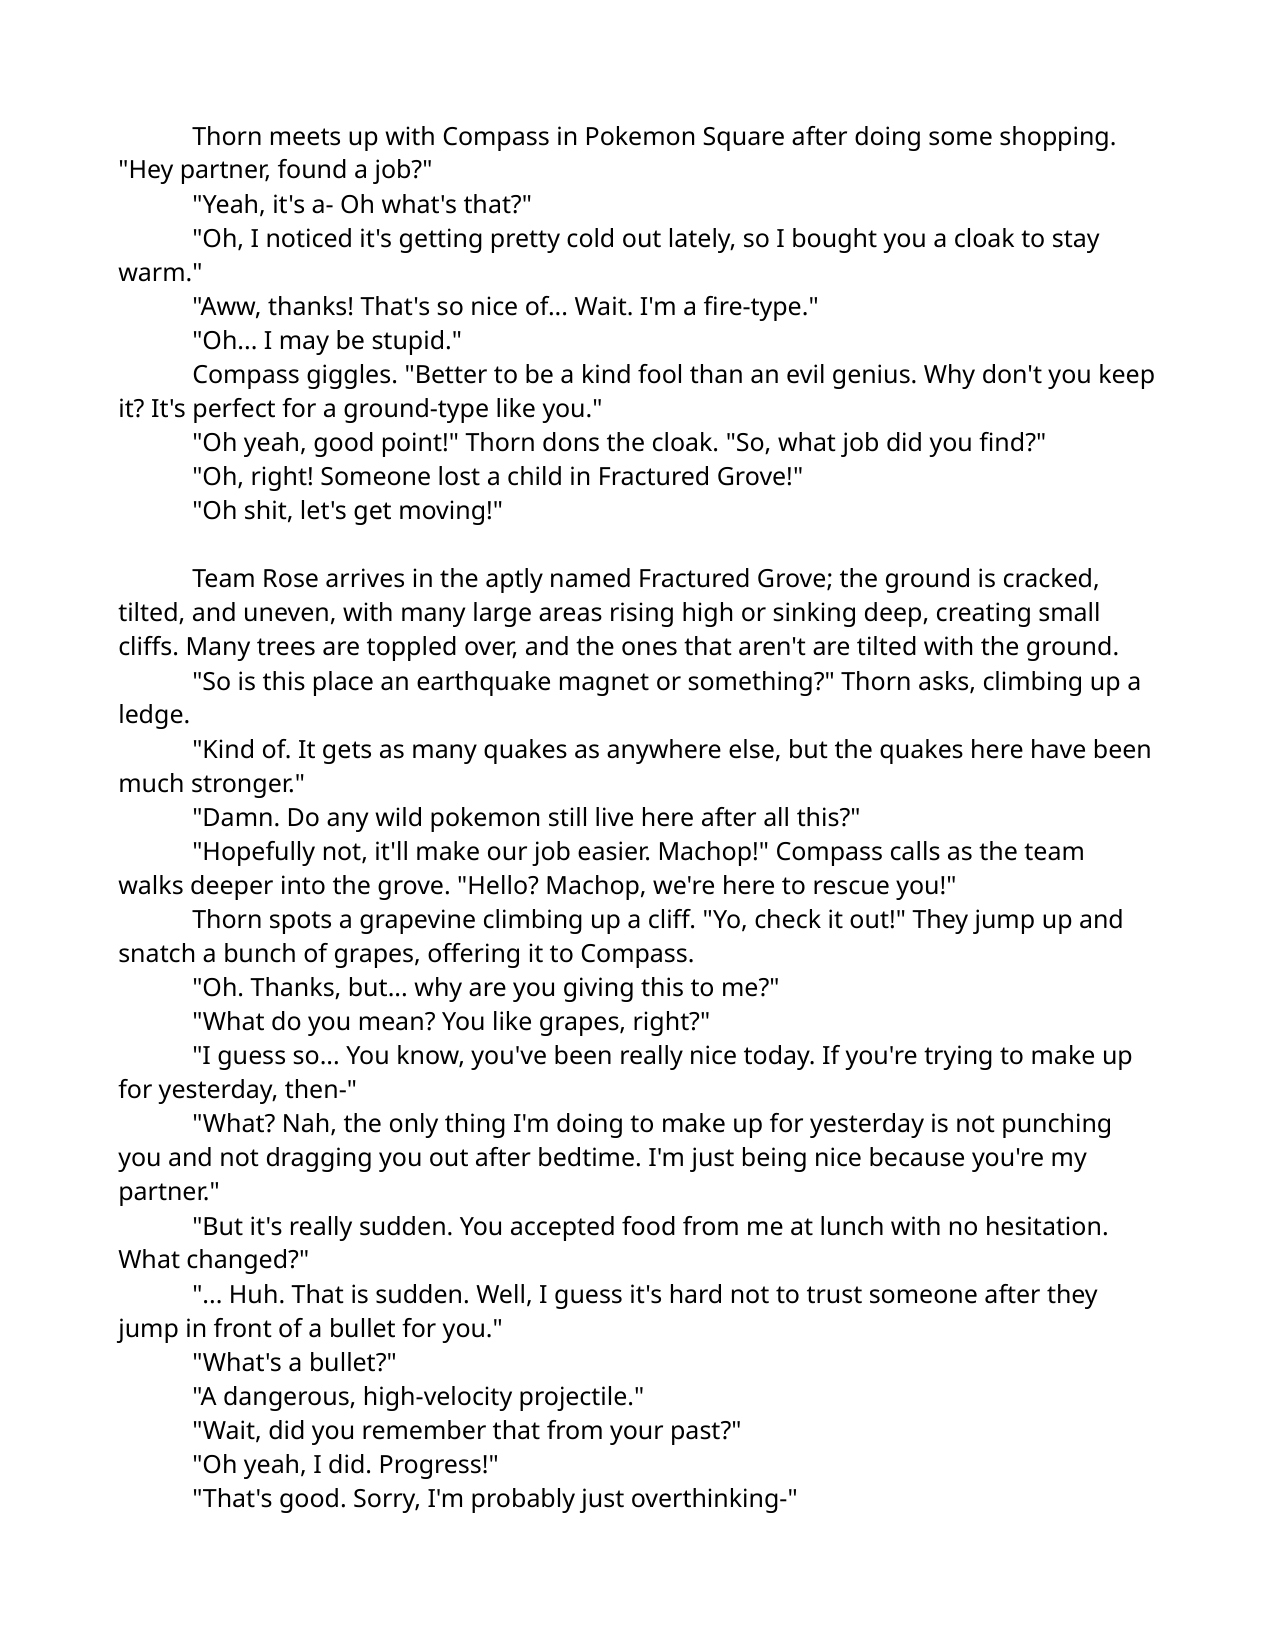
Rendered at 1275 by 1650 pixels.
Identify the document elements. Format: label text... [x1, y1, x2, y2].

text Team Rose arrives in the aptly named Fractured Grove; the ground is cracked, tilted, and uneven, with many large areas rising high or sinking deep, creating small cliffs. Many trees are toppled over, and the ones that aren't are tilted with the ground. [118, 561, 1157, 663]
text "Oh yeah, I did. Progress!" [118, 1447, 1157, 1481]
text "What do you mean? You like grapes, right?" [118, 1004, 1157, 1038]
text Thorn meets up with Compass in Pokemon Square after doing some shopping. "Hey partner, found a job?" [118, 118, 1157, 186]
text "Oh. Thanks, but... why are you giving this to me?" [118, 970, 1157, 1004]
text "Oh, I noticed it's getting pretty cold out lately, so I bought you a cloak to stay warm." [118, 220, 1157, 288]
text "I guess so... You know, you've been really nice today. If you're trying to make up for yesterday, then-" [118, 1038, 1157, 1106]
text "Wait, did you remember that from your past?" [118, 1412, 1157, 1447]
text Compass giggles. "Better to be a kind fool than an evil genius. Why don't you keep it? It's perfect for a ground-type like you." [118, 357, 1157, 425]
text "But it's really sudden. You accepted food from me at lunch with no hesitation. What changed?" [118, 1208, 1157, 1276]
text Thorn spots a grapevine climbing up a cliff. "Yo, check it out!" They jump up and snatch a bunch of grapes, offering it to Compass. [118, 902, 1157, 970]
text "Kind of. It gets as many quakes as anywhere else, but the quakes here have been much stronger." [118, 731, 1157, 799]
text "Aww, thanks! That's so nice of... Wait. I'm a fire-type." [118, 288, 1157, 322]
text "... Huh. That is sudden. Well, I guess it's hard not to trust someone after they jump in front of a bullet for you." [118, 1276, 1157, 1344]
text "Hopefully not, it'll make our job easier. Machop!" Compass calls as the team walks deeper into the grove. "Hello? Machop, we're here to rescue you!" [118, 833, 1157, 902]
text "Damn. Do any wild pokemon still live here after all this?" [118, 799, 1157, 833]
text "Oh shit, let's get moving!" [118, 493, 1157, 527]
text "Yeah, it's a- Oh what's that?" [118, 186, 1157, 220]
text "What's a bullet?" [118, 1344, 1157, 1378]
text "What? Nah, the only thing I'm doing to make up for yesterday is not punching you and not dragging you out after bedtime. I'm just being nice because you're my partner." [118, 1106, 1157, 1208]
text "Oh... I may be stupid." [118, 322, 1157, 357]
text "So is this place an earthquake magnet or something?" Thorn asks, climbing up a ledge. [118, 663, 1157, 731]
text "That's good. Sorry, I'm probably just overthinking-" [118, 1481, 1157, 1515]
text "Oh, right! Someone lost a child in Fractured Grove!" [118, 459, 1157, 493]
text "Oh yeah, good point!" Thorn dons the cloak. "So, what job did you find?" [118, 425, 1157, 459]
text "A dangerous, high-velocity projectile." [118, 1378, 1157, 1412]
